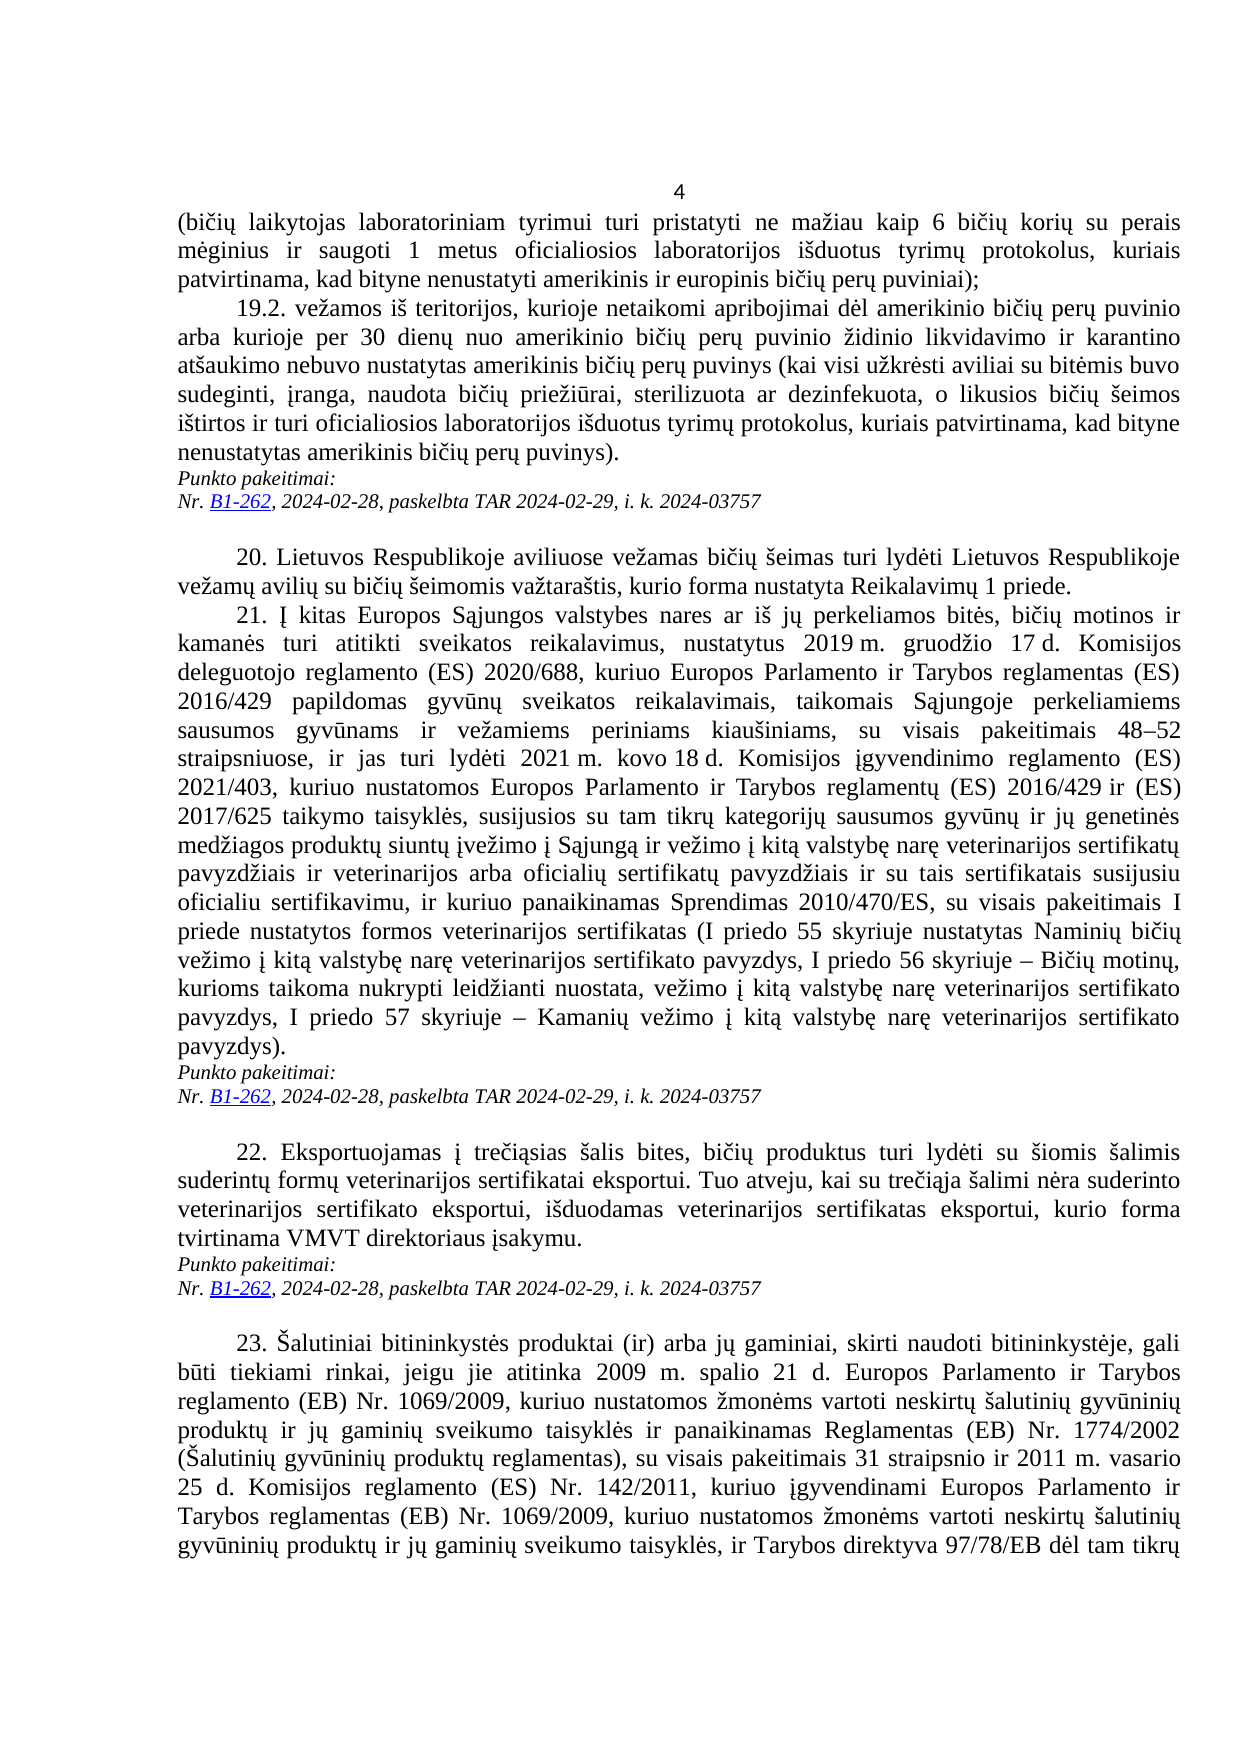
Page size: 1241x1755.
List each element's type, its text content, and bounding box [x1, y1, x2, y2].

text 23. Šalutiniai bitininkystės produktai (ir) arba jų gaminiai, skirti naudoti bitininkystėje, gali būti tiekiami rinkai, jeigu jie atitinka 2009 m. spalio 21 d. Europos Parlamento ir Tarybos reglamento (EB) Nr. 1069/2009, kuriuo nustatomos žmonėms vartoti neskirtų šalutinių gyvūninių produktų ir jų gaminių sveikumo taisyklės ir panaikinamas Reglamentas (EB) Nr. 1774/2002 (Šalutinių gyvūninių produktų reglamentas), su visais pakeitimais 31 straipsnio ir 2011 m. vasario 25 d. Komisijos reglamento (ES) Nr. 142/2011, kuriuo įgyvendinami Europos Parlamento ir Tarybos reglamentas (EB) Nr. 1069/2009, kuriuo nustatomos žmonėms vartoti neskirtų šalutinių gyvūninių produktų ir jų gaminių sveikumo taisyklės, ir Tarybos direktyva 97/78/EB dėl tam tikrų [177, 1328, 1181, 1558]
text Punkto pakeitimai: [177, 465, 1181, 489]
text Nr. B1-262, 2024-02-28, paskelbta TAR 2024-02-29, i. k. 2024-03757 [177, 489, 1181, 513]
text 20. Lietuvos Respublikoje aviliuose vežamas bičių šeimas turi lydėti Lietuvos Respublikoje vežamų avilių su bičių šeimomis važtaraštis, kurio forma nustatyta Reikalavimų 1 priede. [177, 542, 1181, 600]
text Punkto pakeitimai: [177, 1060, 1181, 1084]
text 19.2. vežamos iš teritorijos, kurioje netaikomi apribojimai dėl amerikinio bičių perų puvinio arba kurioje per 30 dienų nuo amerikinio bičių perų puvinio židinio likvidavimo ir karantino atšaukimo nebuvo nustatytas amerikinis bičių perų puvinys (kai visi užkrėsti aviliai su bitėmis buvo sudeginti, įranga, naudota bičių priežiūrai, sterilizuota ar dezinfekuota, o likusios bičių šeimos ištirtos ir turi oficialiosios laboratorijos išduotus tyrimų protokolus, kuriais patvirtinama, kad bityne nenustatytas amerikinis bičių perų puvinys). [177, 293, 1181, 465]
text (bičių laikytojas laboratoriniam tyrimui turi pristatyti ne mažiau kaip 6 bičių korių su perais mėginius ir saugoti 1 metus oficialiosios laboratorijos išduotus tyrimų protokolus, kuriais patvirtinama, kad bityne nenustatyti amerikinis ir europinis bičių perų puviniai); [177, 207, 1181, 293]
text Punkto pakeitimai: [177, 1252, 1181, 1276]
text Nr. B1-262, 2024-02-28, paskelbta TAR 2024-02-29, i. k. 2024-03757 [177, 1276, 1181, 1300]
text 21. Į kitas Europos Sąjungos valstybes nares ar iš jų perkeliamos bitės, bičių motinos ir kamanės turi atitikti sveikatos reikalavimus, nustatytus 2019 m. gruodžio 17 d. Komisijos deleguotojo reglamento (ES) 2020/688, kuriuo Europos Parlamento ir Tarybos reglamentas (ES) 2016/429 papildomas gyvūnų sveikatos reikalavimais, taikomais Sąjungoje perkeliamiems sausumos gyvūnams ir vežamiems periniams kiaušiniams, su visais pakeitimais 48–52 straipsniuose, ir jas turi lydėti 2021 m. kovo 18 d. Komisijos įgyvendinimo reglamento (ES) 2021/403, kuriuo nustatomos Europos Parlamento ir Tarybos reglamentų (ES) 2016/429 ir (ES) 2017/625 taikymo taisyklės, susijusios su tam tikrų kategorijų sausumos gyvūnų ir jų genetinės medžiagos produktų siuntų įvežimo į Sąjungą ir vežimo į kitą valstybę narę veterinarijos sertifikatų pavyzdžiais ir veterinarijos arba oficialių sertifikatų pavyzdžiais ir su tais sertifikatais susijusiu oficialiu sertifikavimu, ir kuriuo panaikinamas Sprendimas 2010/470/ES, su visais pakeitimais I priede nustatytos formos veterinarijos sertifikatas (I priedo 55 skyriuje nustatytas Naminių bičių vežimo į kitą valstybę narę veterinarijos sertifikato pavyzdys, I priedo 56 skyriuje – Bičių motinų, kurioms taikoma nukrypti leidžianti nuostata, vežimo į kitą valstybę narę veterinarijos sertifikato pavyzdys, I priedo 57 skyriuje – Kamanių vežimo į kitą valstybę narę veterinarijos sertifikato pavyzdys). [177, 600, 1181, 1060]
text Nr. B1-262, 2024-02-28, paskelbta TAR 2024-02-29, i. k. 2024-03757 [177, 1084, 1181, 1108]
text 22. Eksportuojamas į trečiąsias šalis bites, bičių produktus turi lydėti su šiomis šalimis suderintų formų veterinarijos sertifikatai eksportui. Tuo atveju, kai su trečiąja šalimi nėra suderinto veterinarijos sertifikato eksportui, išduodamas veterinarijos sertifikatas eksportui, kurio forma tvirtinama VMVT direktoriaus įsakymu. [177, 1137, 1181, 1252]
